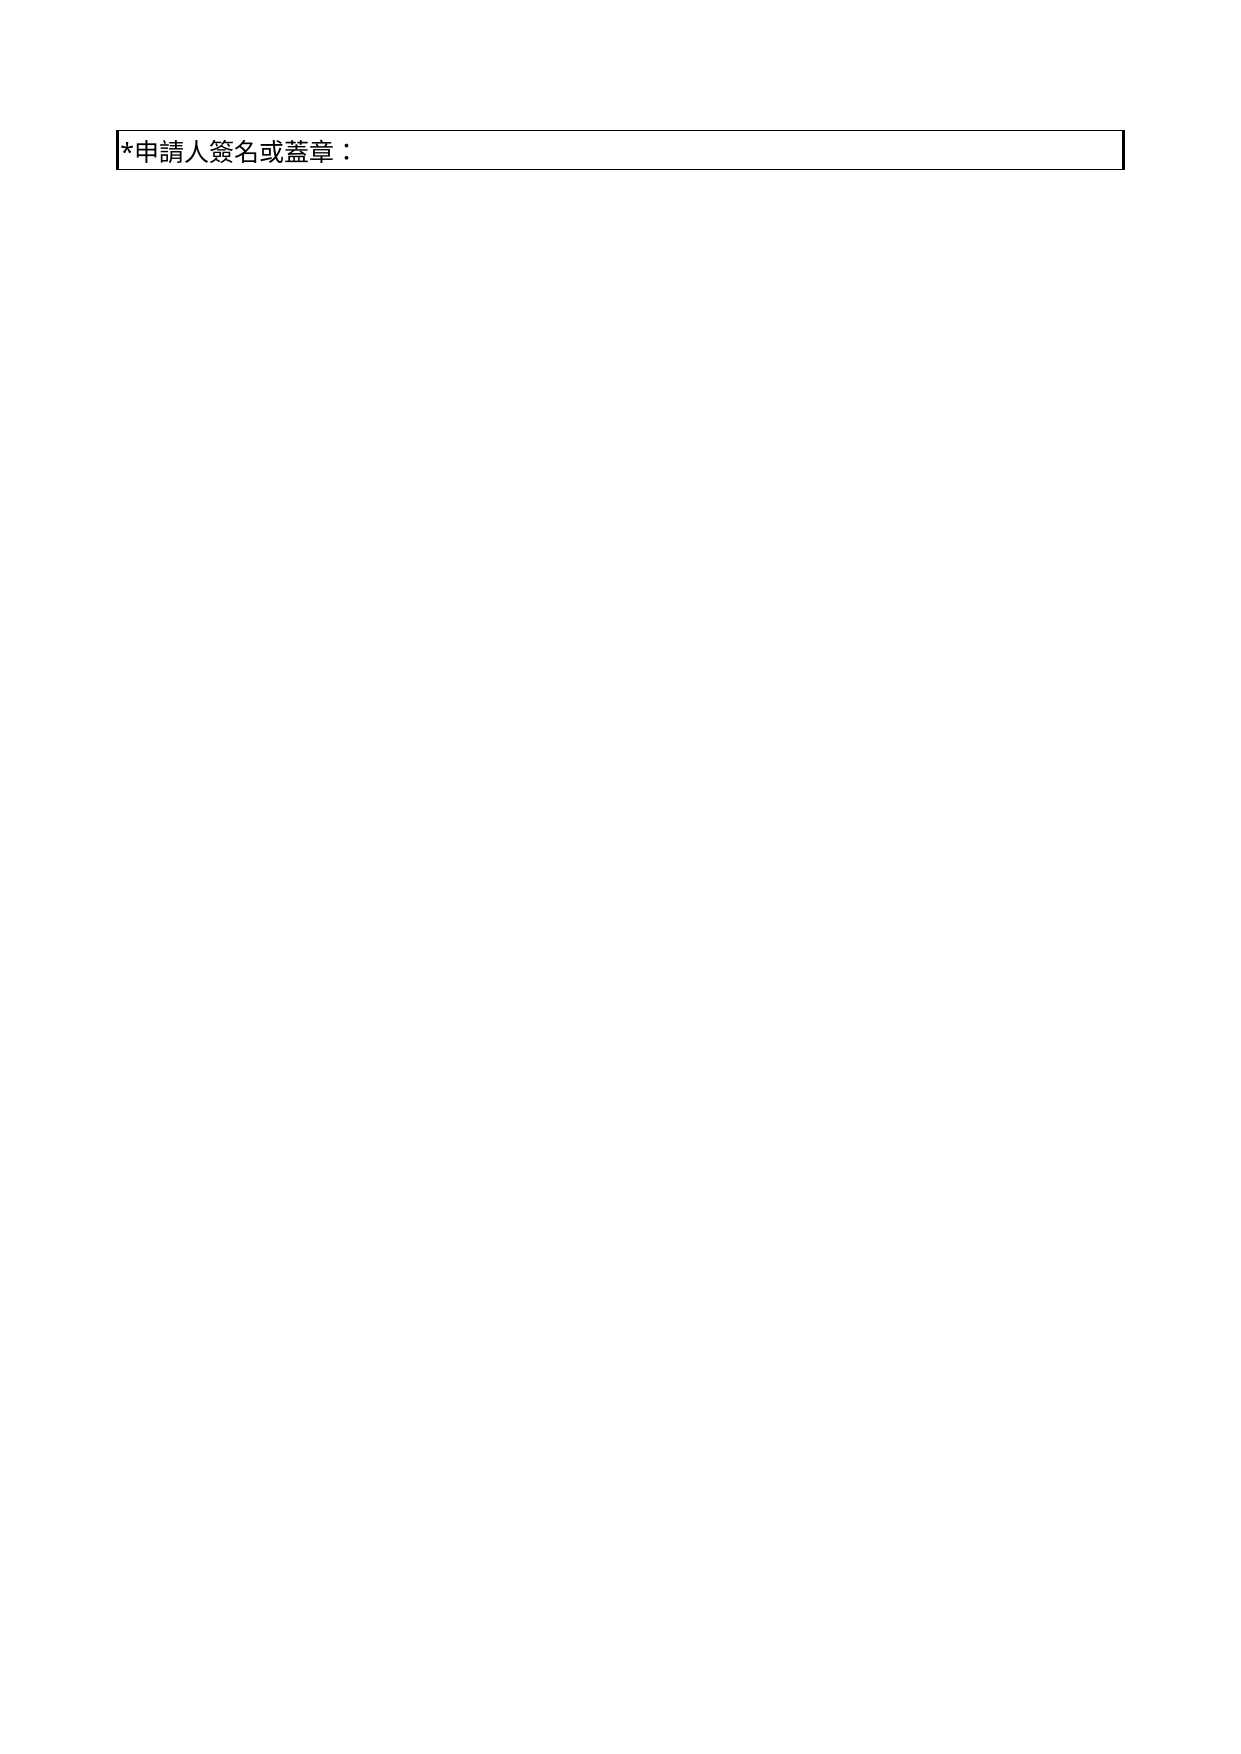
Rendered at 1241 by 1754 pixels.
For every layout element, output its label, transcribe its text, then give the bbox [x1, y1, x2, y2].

table_cell *申請人簽名或蓋章： [119, 131, 1122, 169]
